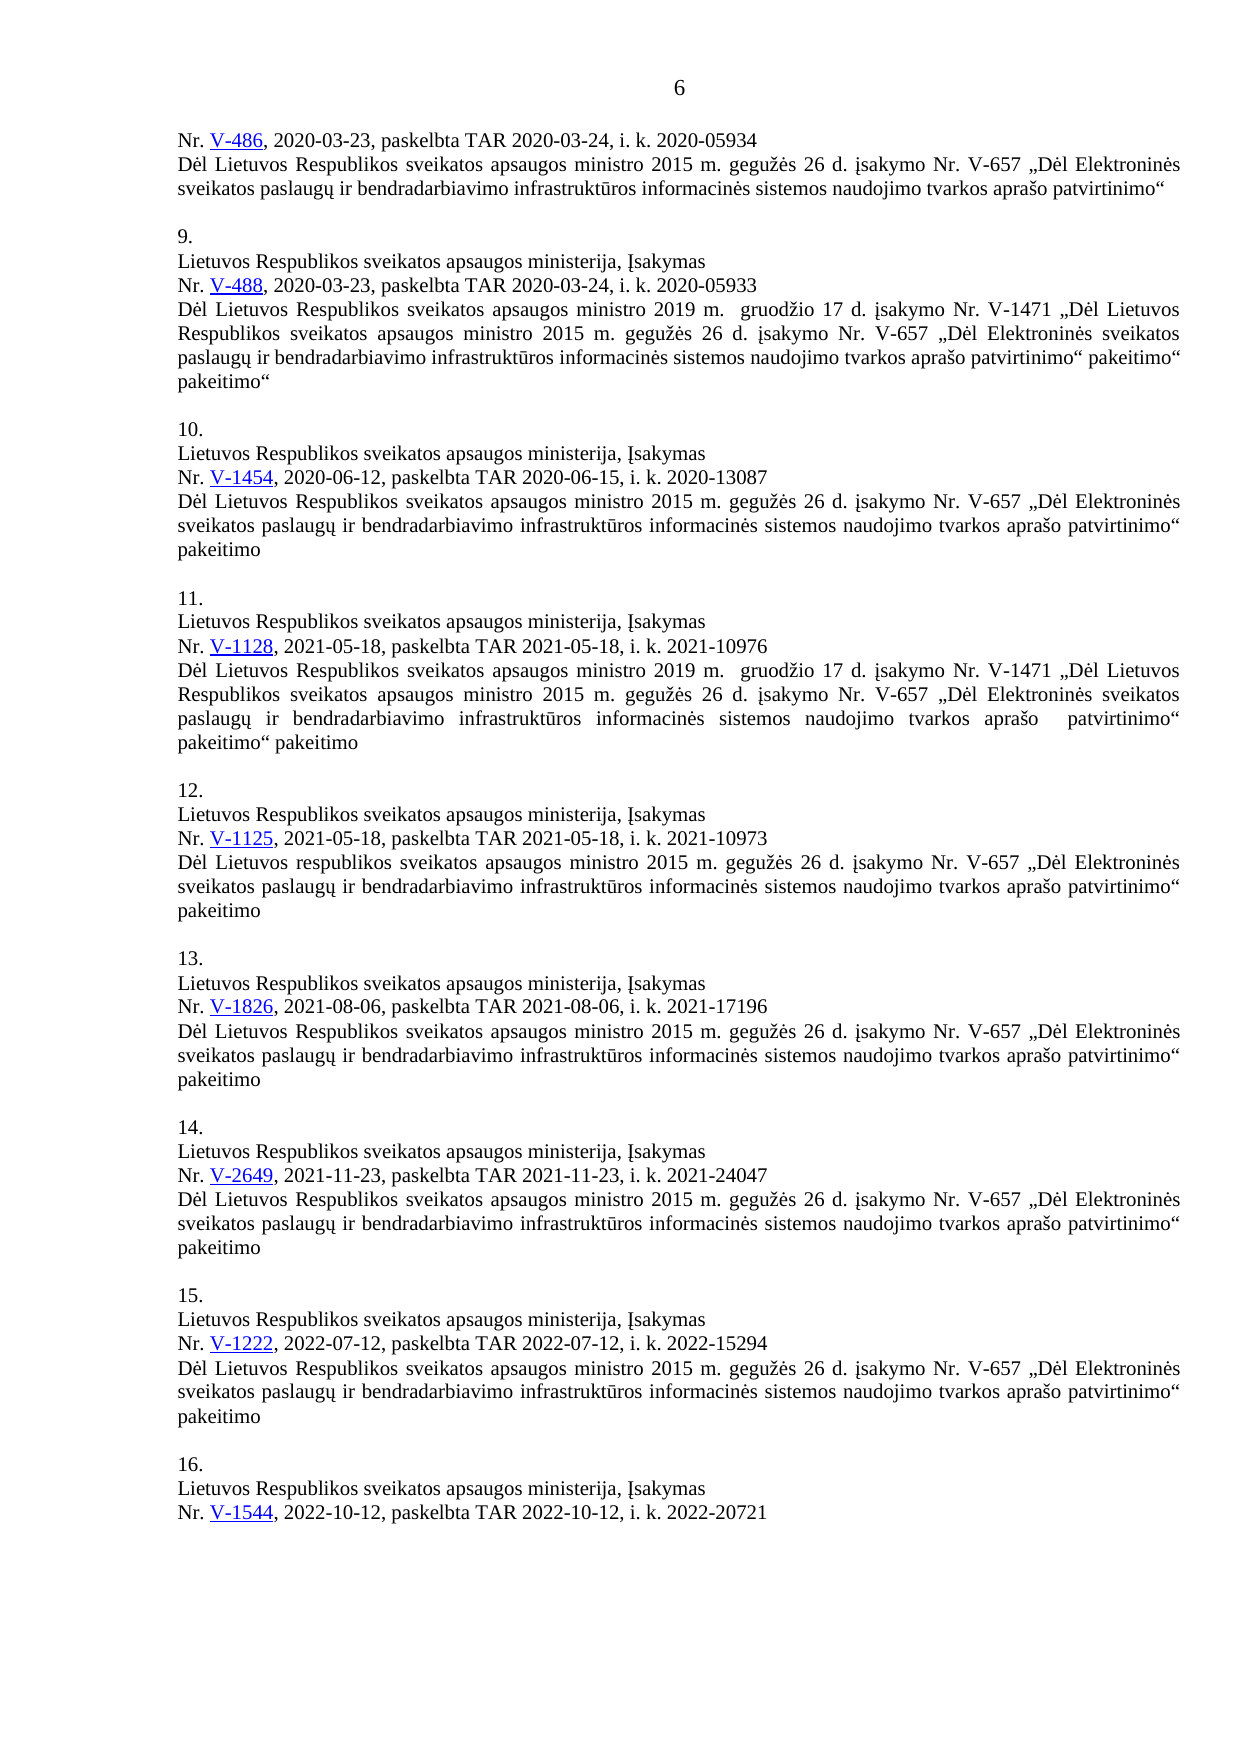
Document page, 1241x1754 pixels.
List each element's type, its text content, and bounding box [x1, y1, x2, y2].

text 9. [177, 224, 1181, 248]
text Nr. V-1222, 2022-07-12, paskelbta TAR 2022-07-12, i. k. 2022-15294 [177, 1331, 1181, 1355]
text Dėl Lietuvos Respublikos sveikatos apsaugos ministro 2019 m. gruodžio 17 d. įsakymo Nr. V-1471 „Dėl Lietuvos Respublikos sveikatos apsaugos ministro 2015 m. gegužės 26 d. įsakymo Nr. V-657 „Dėl Elektroninės sveikatos paslaugų ir bendradarbiavimo infrastruktūros informacinės sistemos naudojimo tvarkos aprašo patvirtinimo“ pakeitimo“ pakeitimo [177, 658, 1181, 754]
text 14. [177, 1115, 1181, 1139]
text Lietuvos Respublikos sveikatos apsaugos ministerija, Įsakymas [177, 970, 1181, 994]
text Dėl Lietuvos Respublikos sveikatos apsaugos ministro 2015 m. gegužės 26 d. įsakymo Nr. V-657 „Dėl Elektroninės sveikatos paslaugų ir bendradarbiavimo infrastruktūros informacinės sistemos naudojimo tvarkos aprašo patvirtinimo“ pakeitimo [177, 489, 1181, 561]
text Dėl Lietuvos Respublikos sveikatos apsaugos ministro 2015 m. gegužės 26 d. įsakymo Nr. V-657 „Dėl Elektroninės sveikatos paslaugų ir bendradarbiavimo infrastruktūros informacinės sistemos naudojimo tvarkos aprašo patvirtinimo“ pakeitimo [177, 1355, 1181, 1428]
text Nr. V-488, 2020-03-23, paskelbta TAR 2020-03-24, i. k. 2020-05933 [177, 273, 1181, 297]
text 13. [177, 946, 1181, 970]
text Dėl Lietuvos Respublikos sveikatos apsaugos ministro 2015 m. gegužės 26 d. įsakymo Nr. V-657 „Dėl Elektroninės sveikatos paslaugų ir bendradarbiavimo infrastruktūros informacinės sistemos naudojimo tvarkos aprašo patvirtinimo“ pakeitimo [177, 1187, 1181, 1259]
text Lietuvos Respublikos sveikatos apsaugos ministerija, Įsakymas [177, 248, 1181, 273]
text Lietuvos Respublikos sveikatos apsaugos ministerija, Įsakymas [177, 1307, 1181, 1331]
text 12. [177, 778, 1181, 802]
text 15. [177, 1283, 1181, 1307]
text Nr. V-1454, 2020-06-12, paskelbta TAR 2020-06-15, i. k. 2020-13087 [177, 465, 1181, 489]
text Nr. V-1128, 2021-05-18, paskelbta TAR 2021-05-18, i. k. 2021-10976 [177, 633, 1181, 658]
text Nr. V-1544, 2022-10-12, paskelbta TAR 2022-10-12, i. k. 2022-20721 [177, 1500, 1181, 1524]
text Lietuvos Respublikos sveikatos apsaugos ministerija, Įsakymas [177, 802, 1181, 826]
text Lietuvos Respublikos sveikatos apsaugos ministerija, Įsakymas [177, 1476, 1181, 1500]
text Lietuvos Respublikos sveikatos apsaugos ministerija, Įsakymas [177, 609, 1181, 633]
text Lietuvos Respublikos sveikatos apsaugos ministerija, Įsakymas [177, 441, 1181, 465]
text Lietuvos Respublikos sveikatos apsaugos ministerija, Įsakymas [177, 1139, 1181, 1163]
text Nr. V-1826, 2021-08-06, paskelbta TAR 2021-08-06, i. k. 2021-17196 [177, 994, 1181, 1018]
text 16. [177, 1452, 1181, 1476]
text Dėl Lietuvos Respublikos sveikatos apsaugos ministro 2015 m. gegužės 26 d. įsakymo Nr. V-657 „Dėl Elektroninės sveikatos paslaugų ir bendradarbiavimo infrastruktūros informacinės sistemos naudojimo tvarkos aprašo patvirtinimo“ [177, 152, 1181, 200]
text Nr. V-2649, 2021-11-23, paskelbta TAR 2021-11-23, i. k. 2021-24047 [177, 1163, 1181, 1187]
text 11. [177, 585, 1181, 609]
text Nr. V-1125, 2021-05-18, paskelbta TAR 2021-05-18, i. k. 2021-10973 [177, 826, 1181, 850]
text Dėl Lietuvos respublikos sveikatos apsaugos ministro 2015 m. gegužės 26 d. įsakymo Nr. V-657 „Dėl Elektroninės sveikatos paslaugų ir bendradarbiavimo infrastruktūros informacinės sistemos naudojimo tvarkos aprašo patvirtinimo“ pakeitimo [177, 850, 1181, 922]
text Dėl Lietuvos Respublikos sveikatos apsaugos ministro 2015 m. gegužės 26 d. įsakymo Nr. V-657 „Dėl Elektroninės sveikatos paslaugų ir bendradarbiavimo infrastruktūros informacinės sistemos naudojimo tvarkos aprašo patvirtinimo“ pakeitimo [177, 1018, 1181, 1091]
text 10. [177, 417, 1181, 441]
text Dėl Lietuvos Respublikos sveikatos apsaugos ministro 2019 m. gruodžio 17 d. įsakymo Nr. V-1471 „Dėl Lietuvos Respublikos sveikatos apsaugos ministro 2015 m. gegužės 26 d. įsakymo Nr. V-657 „Dėl Elektroninės sveikatos paslaugų ir bendradarbiavimo infrastruktūros informacinės sistemos naudojimo tvarkos aprašo patvirtinimo“ pakeitimo“ pakeitimo“ [177, 297, 1181, 393]
text Nr. V-486, 2020-03-23, paskelbta TAR 2020-03-24, i. k. 2020-05934 [177, 128, 1181, 152]
